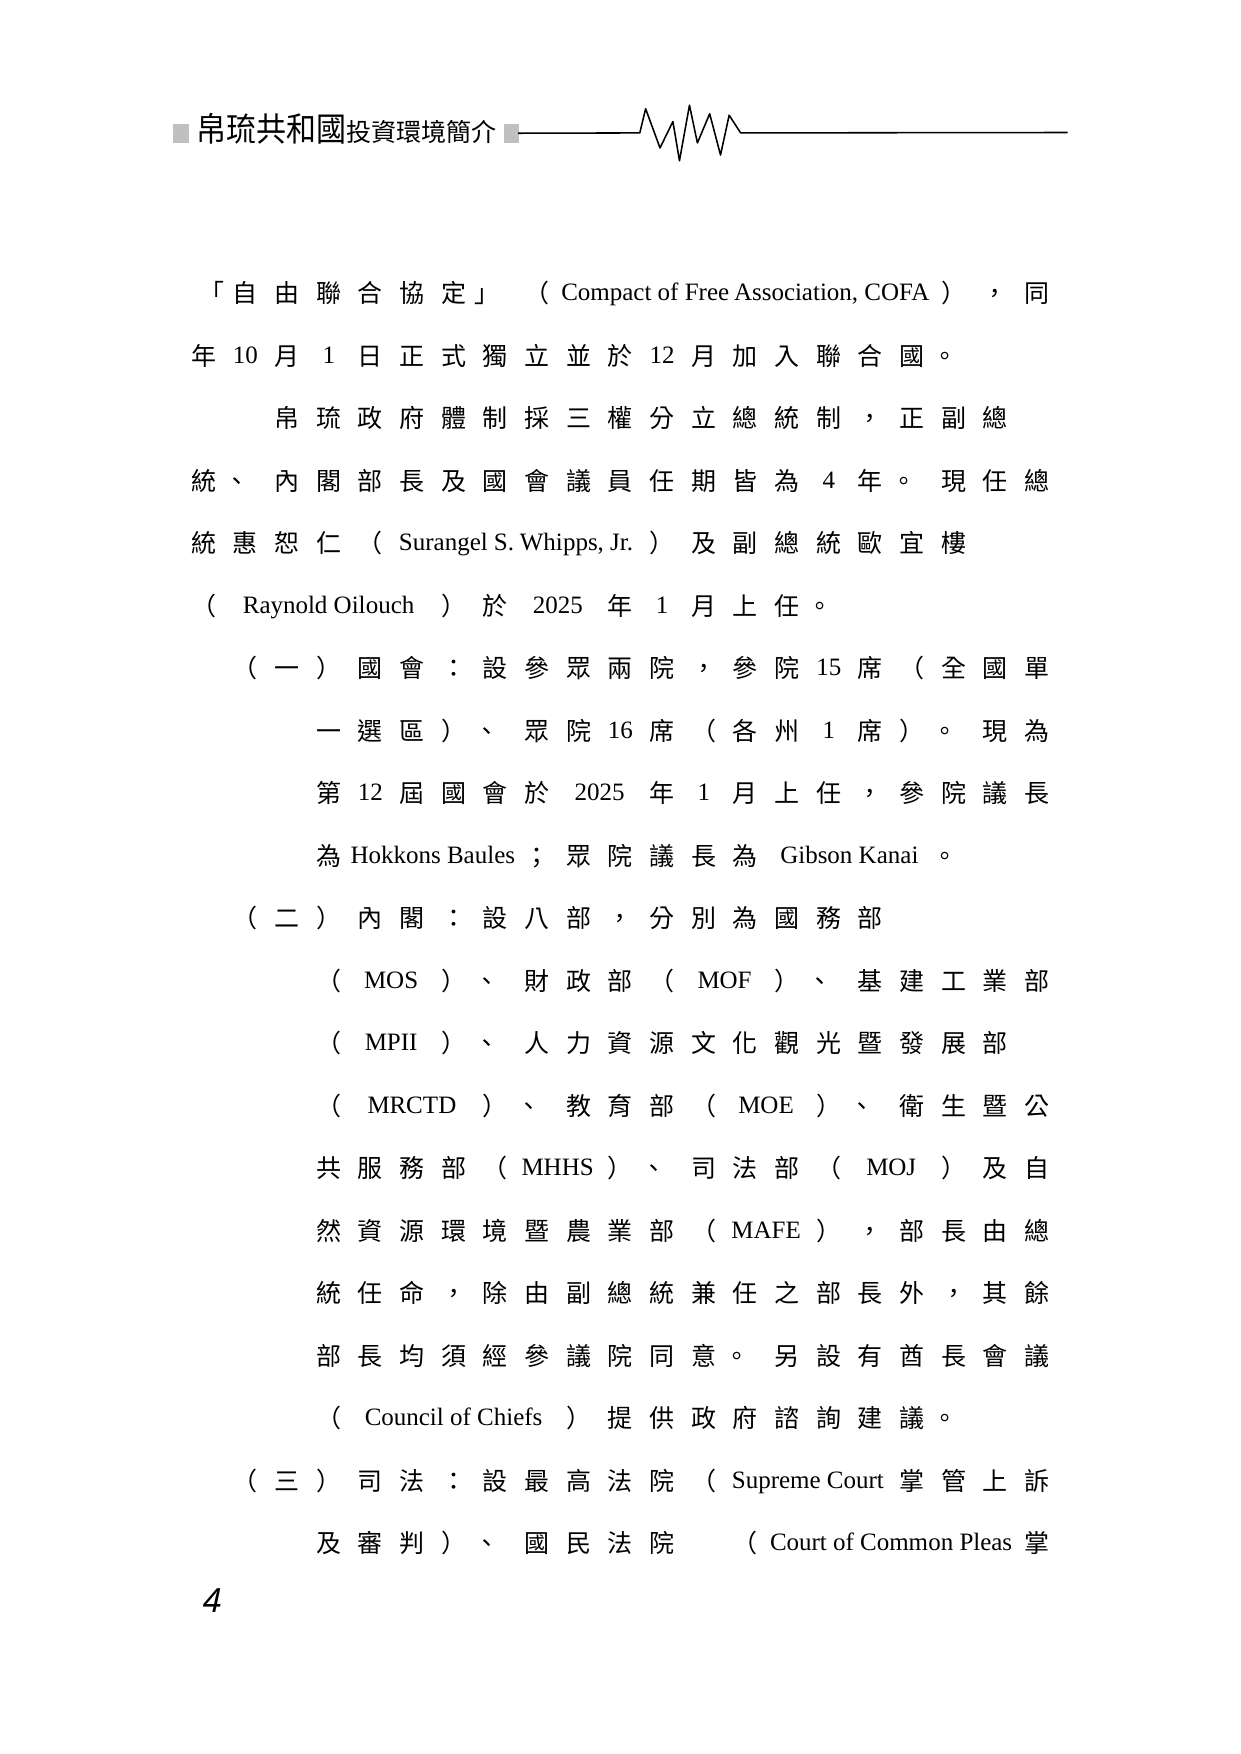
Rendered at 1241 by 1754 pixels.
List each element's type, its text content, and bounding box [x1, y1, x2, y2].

text 帛琉政府體制採三權分立總統制，正副總統、內閣部長及國會議員任期皆為4年。現任總統惠恕仁（Surangel S. Whipps, Jr.）及副總統歐宜樓（Raynold Oilouch）於2025年1月上任。 [183, 375, 1058, 625]
text （三）司法：設最高法院（Supreme Court掌管上訴及審判）、國民法院 （Court of Common Pleas掌 [207, 1438, 1058, 1563]
text 「自由聯合協定」（Compact of Free Association, COFA），同年10月1日正式獨立並於12月加入聯合國。 [183, 250, 1058, 375]
text （二）內閣：設八部，分別為國務部（MOS）、財政部（MOF）、基建工業部（MPII）、人力資源文化觀光暨發展部（MRCTD）、教育部（MOE）、衛生暨公共服務部（MHHS）、司法部（MOJ）及自然資源環境暨農業部（MAFE），部長由總統任命，除由副總統兼任之部長外，其餘部長均須經參議院同意。另設有酋長會議（Council of Chiefs）提供政府諮詢建議。 [207, 875, 1058, 1438]
text （一）國會：設參眾兩院，參院15席（全國單一選區）、眾院16席（各州1席）。現為第12屆國會於2025年1月上任，參院議長為Hokkons Baules；眾院議長為Gibson Kanai。 [207, 625, 1058, 875]
